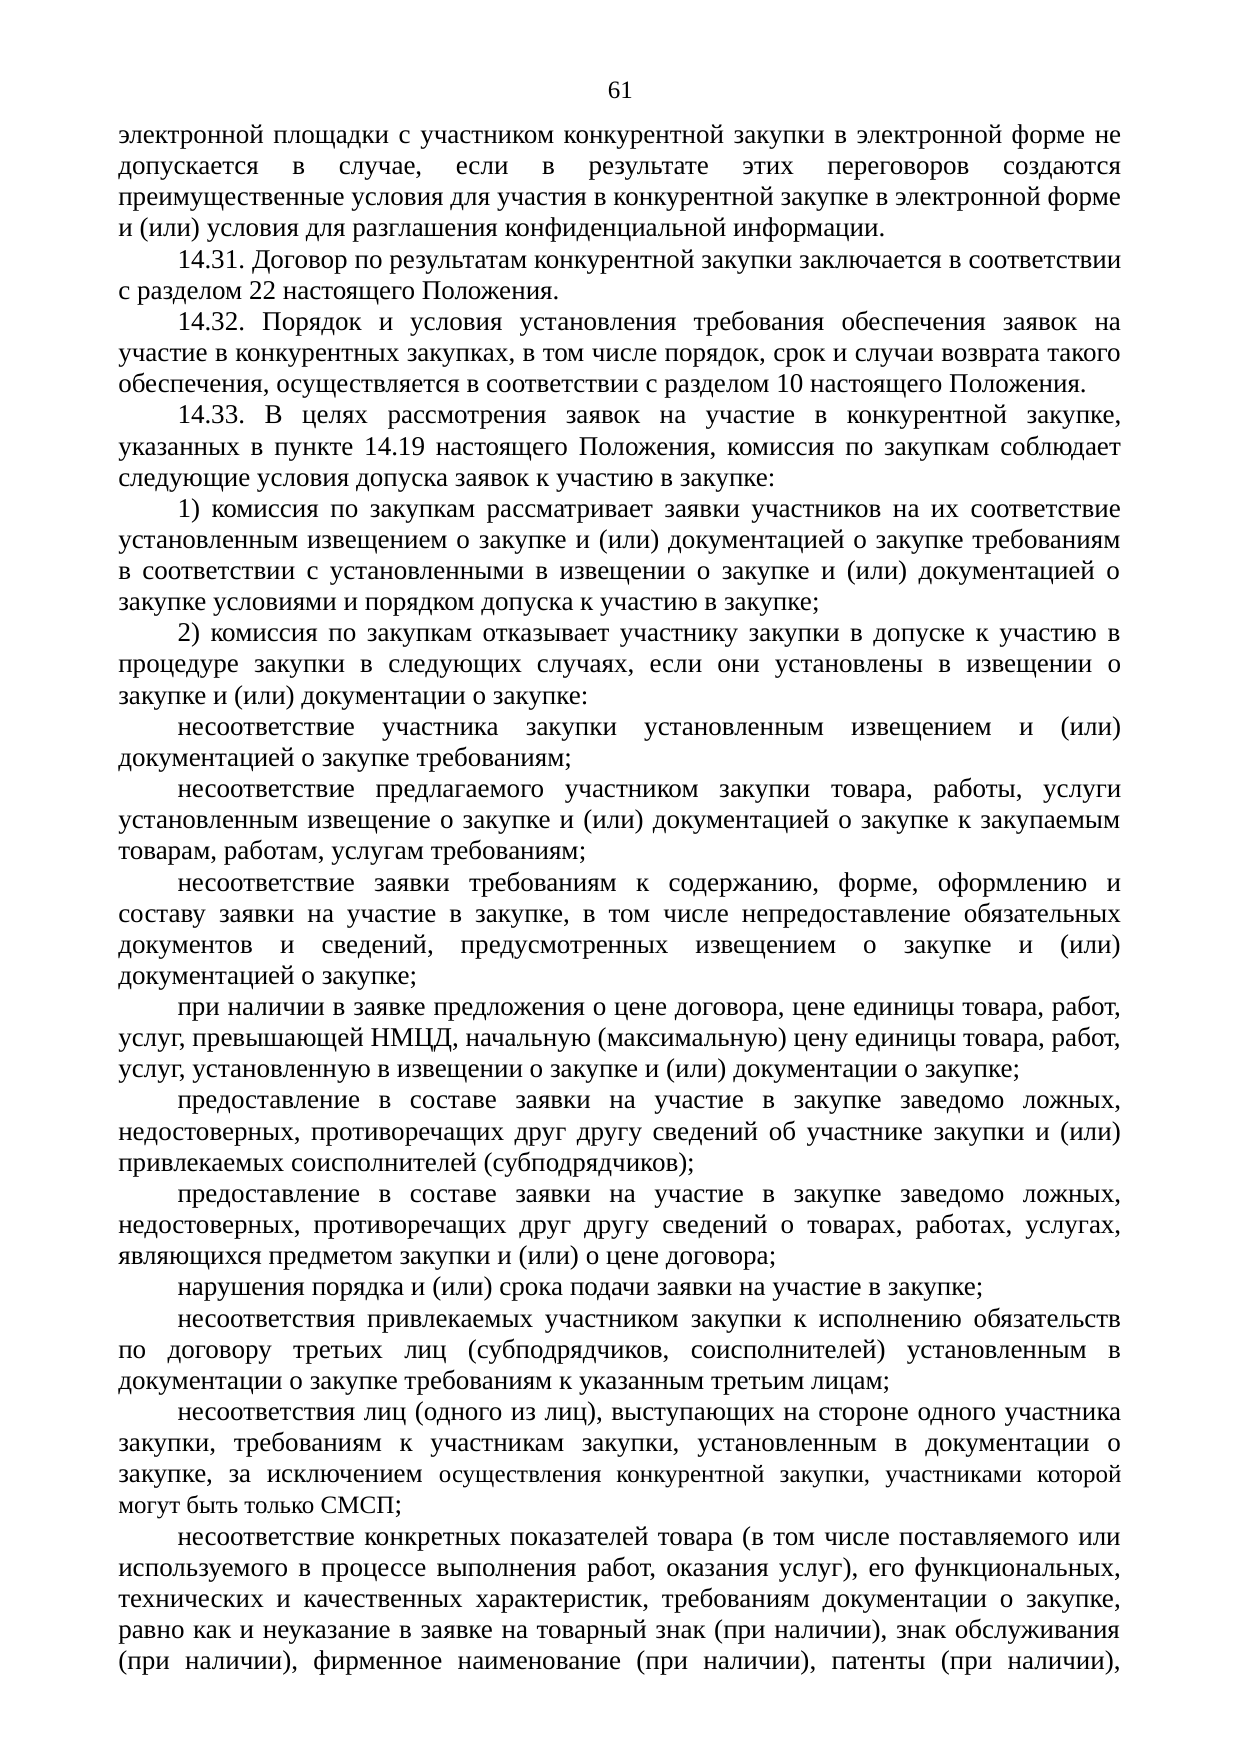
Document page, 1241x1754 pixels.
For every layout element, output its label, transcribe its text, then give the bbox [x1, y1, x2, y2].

text электронной площадки с участником конкурентной закупки в электронной форме не допускается в случае, если в результате этих переговоров создаются преимущественные условия для участия в конкурентной закупке в электронной форме и (или) условия для разглашения конфиденциальной информации. [118, 118, 1122, 243]
text 1) комиссия по закупкам рассматривает заявки участников на их соответствие установленным извещением о закупке и (или) документацией о закупке требованиям в соответствии с установленными в извещении о закупке и (или) документацией о закупке условиями и порядком допуска к участию в закупке; [118, 492, 1122, 616]
text предоставление в составе заявки на участие в закупке заведомо ложных, недостоверных, противоречащих друг другу сведений об участнике закупки и (или) привлекаемых соисполнителей (субподрядчиков); [118, 1084, 1122, 1177]
text несоответствие участника закупки установленным извещением и (или) документацией о закупке требованиям; [118, 710, 1122, 772]
text нарушения порядка и (или) срока подачи заявки на участие в закупке; [118, 1271, 1122, 1302]
text предоставление в составе заявки на участие в закупке заведомо ложных, недостоверных, противоречащих друг другу сведений о товарах, работах, услугах, являющихся предметом закупки и (или) о цене договора; [118, 1177, 1122, 1271]
text несоответствия привлекаемых участником закупки к исполнению обязательств по договору третьих лиц (субподрядчиков, соисполнителей) установленным в документации о закупке требованиям к указанным третьим лицам; [118, 1302, 1122, 1395]
text несоответствие предлагаемого участником закупки товара, работы, услуги установленным извещение о закупке и (или) документацией о закупке к закупаемым товарам, работам, услугам требованиям; [118, 772, 1122, 866]
text 14.33. В целях рассмотрения заявок на участие в конкурентной закупке, указанных в пункте 14.19 настоящего Положения, комиссия по закупкам соблюдает следующие условия допуска заявок к участию в закупке: [118, 398, 1122, 492]
text 14.31. Договор по результатам конкурентной закупки заключается в соответствии с разделом 22 настоящего Положения. [118, 243, 1122, 305]
text несоответствие заявки требованиям к содержанию, форме, оформлению и составу заявки на участие в закупке, в том числе непредоставление обязательных документов и сведений, предусмотренных извещением о закупке и (или) документацией о закупке; [118, 866, 1122, 990]
text несоответствия лиц (одного из лиц), выступающих на стороне одного участника закупки, требованиям к участникам закупки, установленным в документации о закупке, за исключением осуществления конкурентной закупки, участниками которой могут быть только СМСП; [118, 1395, 1122, 1520]
text при наличии в заявке предложения о цене договора, цене единицы товара, работ, услуг, превышающей НМЦД, начальную (максимальную) цену единицы товара, работ, услуг, установленную в извещении о закупке и (или) документации о закупке; [118, 990, 1122, 1084]
text несоответствие конкретных показателей товара (в том числе поставляемого или используемого в процессе выполнения работ, оказания услуг), его функциональных, технических и качественных характеристик, требованиям документации о закупке, равно как и неуказание в заявке на товарный знак (при наличии), знак обслуживания (при наличии), фирменное наименование (при наличии), патенты (при наличии), [118, 1520, 1122, 1675]
text 14.32. Порядок и условия установления требования обеспечения заявок на участие в конкурентных закупках, в том числе порядок, срок и случаи возврата такого обеспечения, осуществляется в соответствии с разделом 10 настоящего Положения. [118, 305, 1122, 398]
text 2) комиссия по закупкам отказывает участнику закупки в допуске к участию в процедуре закупки в следующих случаях, если они установлены в извещении о закупке и (или) документации о закупке: [118, 616, 1122, 710]
